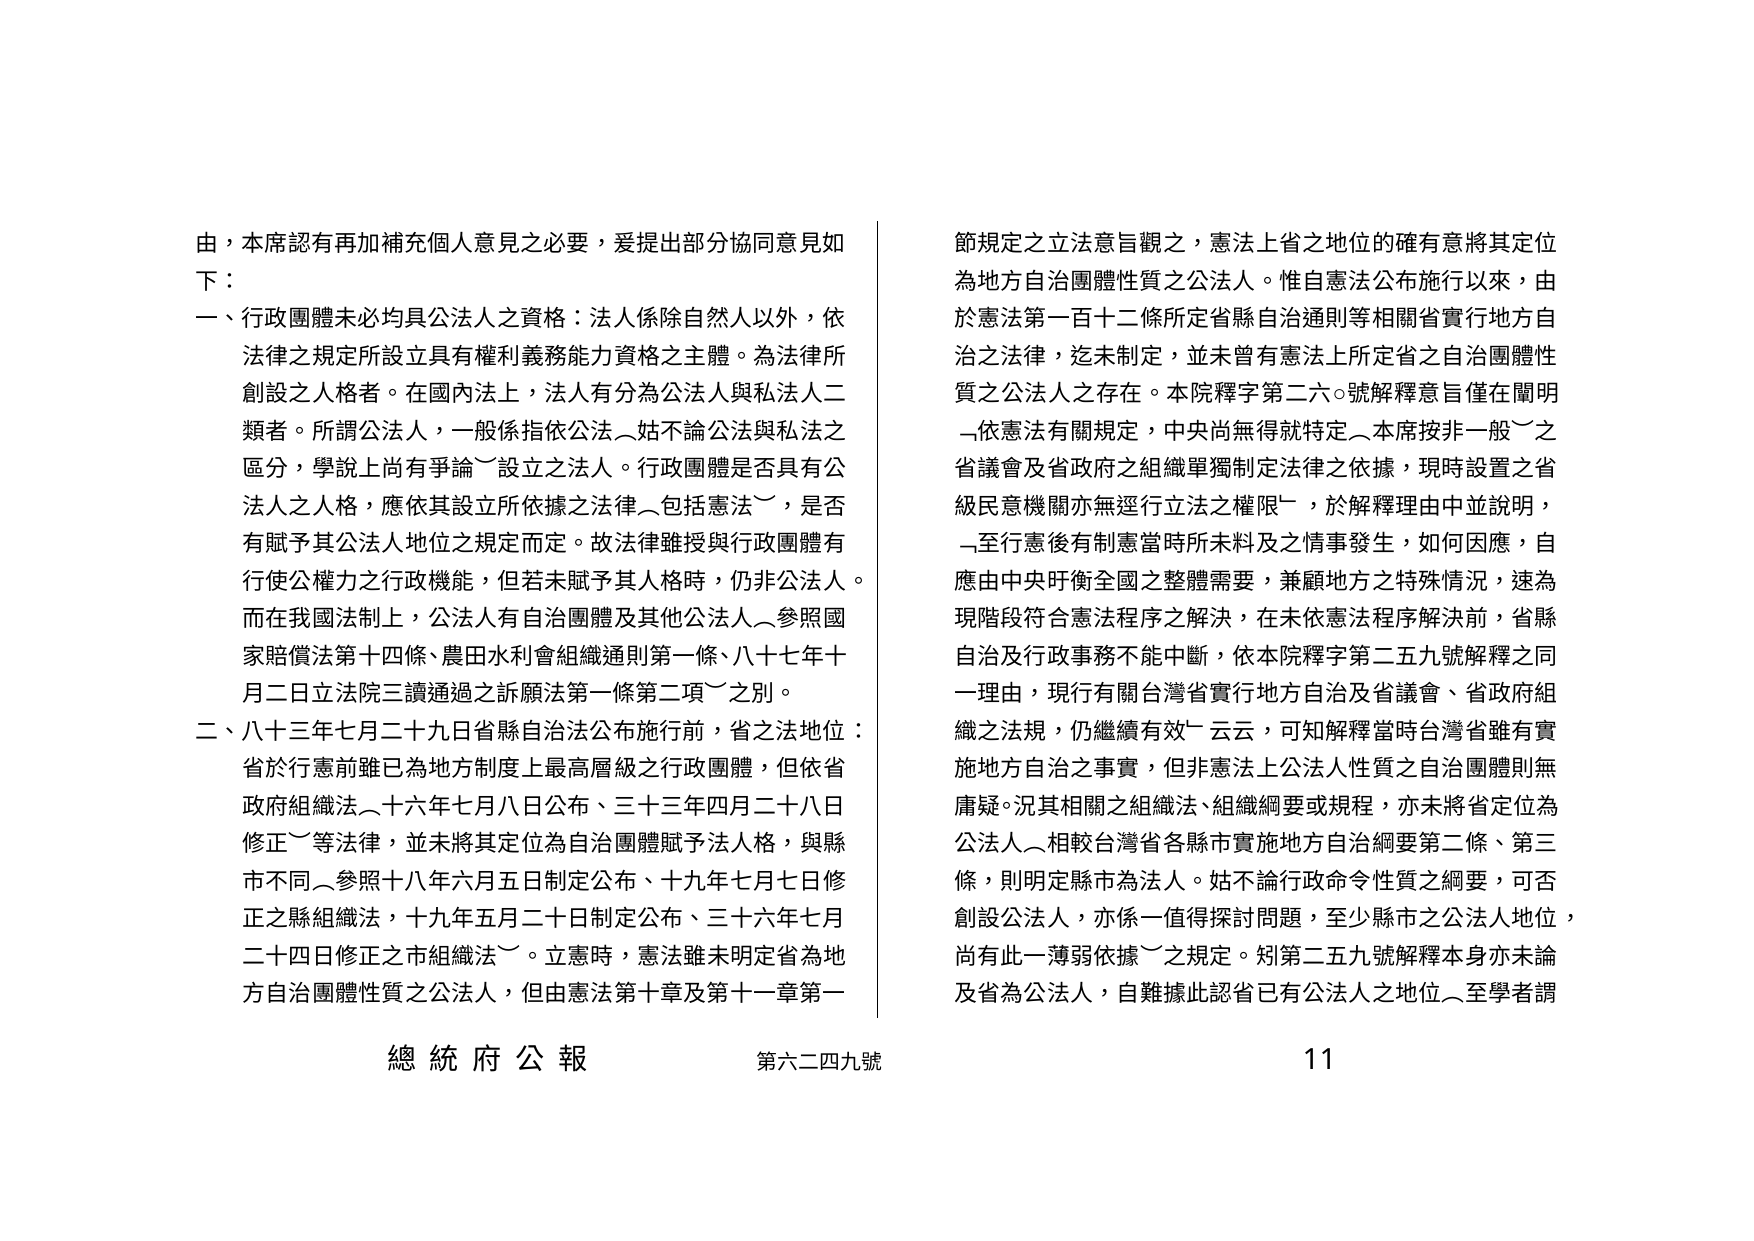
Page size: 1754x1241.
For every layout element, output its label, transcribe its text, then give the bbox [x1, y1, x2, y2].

text 二、八十三年七月二十九日省縣自治法公布施行前，省之法地位：省於行憲前雖已為地方制度上最高層級之行政團體，但依省政府組織法︵十六年七月八日公布、三十三年四月二十八日修正︶等法律，並未將其定位為自治團體賦予法人格，與縣市不同︵參照十八年六月五日制定公布、十九年七月七日修正之縣組織法，十九年五月二十日制定公布、三十六年七月二十四日修正之市組織法︶。立憲時，憲法雖未明定省為地方自治團體性質之公法人，但由憲法第十章及第十一章第一節規定之立法意旨觀之，憲法上省之地位的確有意將其定位為地方自治團體性質之公法人。惟自憲法公布施行以來，由於憲法第一百十二條所定省縣自治通則等相關省實行地方自治之法律，迄未制定，並未曾有憲法上所定省之自治團體性質之公法人之存在。本院釋字第二六○號解釋意旨僅在闡明﹁依憲法有關規定，中央尚無得就特定︵本席按非一般︶之省議會及省政府之組織單獨制定法律之依據，現時設置之省級民意機關亦無逕行立法之權限﹂，於解釋理由中並說明，﹁至行憲後有制憲當時所未料及之情事發生，如何因應，自應由中央旴衡全國之整體需要，兼顧地方之特殊情況，速為現階段符合憲法程序之解決，在未依憲法程序解決前，省縣自治及行政事務不能中斷，依本院釋字第二五九號解釋之同一理由，現行有關台灣省實行地方自治及省議會、省政府組織之法規，仍繼續有效﹂云云，可知解釋當時台灣省雖有實施地方自治之事實，但非憲法上公法人性質之自治團體則無庸疑。況其相關之組織法、組織綱要或規程，亦未將省定位為公法人︵相較台灣省各縣市實施地方自治綱要第二條、第三條，則明定縣市為法人。姑不論行政命令性質之綱要，可否創設公法人，亦係一值得探討問題，至少縣市之公法人地位，尚有此一薄弱依據︶之規定。矧第二五九號解釋本身亦未論及省為公法人，自難據此認省已有公法人之地位︵至學者謂省為公法人之論述，乃學理上之說明，尚非成立公法人之法律上依據，亦難據為省有公法人地位之論據︶。從而，在此期間﹁省﹂僅屬地方制度下之最高層級地方行政團體，應無可置疑。 [907, 222, 1559, 1009]
text 二、八十三年七月二十九日省縣自治法公布施行前，省之法地位：省於行憲前雖已為地方制度上最高層級之行政團體，但依省政府組織法︵十六年七月八日公布、三十三年四月二十八日修正︶等法律，並未將其定位為自治團體賦予法人格，與縣市不同︵參照十八年六月五日制定公布、十九年七月七日修正之縣組織法，十九年五月二十日制定公布、三十六年七月二十四日修正之市組織法︶。立憲時，憲法雖未明定省為地方自治團體性質之公法人，但由憲法第十章及第十一章第一節規定之立法意旨觀之，憲法上省之地位的確有意將其定位為地方自治團體性質之公法人。惟自憲法公布施行以來，由於憲法第一百十二條所定省縣自治通則等相關省實行地方自治之法律，迄未制定，並未曾有憲法上所定省之自治團體性質之公法人之存在。本院釋字第二六○號解釋意旨僅在闡明﹁依憲法有關規定，中央尚無得就特定︵本席按非一般︶之省議會及省政府之組織單獨制定法律之依據，現時設置之省級民意機關亦無逕行立法之權限﹂，於解釋理由中並說明，﹁至行憲後有制憲當時所未料及之情事發生，如何因應，自應由中央旴衡全國之整體需要，兼顧地方之特殊情況，速為現階段符合憲法程序之解決，在未依憲法程序解決前，省縣自治及行政事務不能中斷，依本院釋字第二五九號解釋之同一理由，現行有關台灣省實行地方自治及省議會、省政府組織之法規，仍繼續有效﹂云云，可知解釋當時台灣省雖有實施地方自治之事實，但非憲法上公法人性質之自治團體則無庸疑。況其相關之組織法、組織綱要或規程，亦未將省定位為公法人︵相較台灣省各縣市實施地方自治綱要第二條、第三條，則明定縣市為法人。姑不論行政命令性質之綱要，可否創設公法人，亦係一值得探討問題，至少縣市之公法人地位，尚有此一薄弱依據︶之規定。矧第二五九號解釋本身亦未論及省為公法人，自難據此認省已有公法人之地位︵至學者謂省為公法人之論述，乃學理上之說明，尚非成立公法人之法律上依據，亦難據為省有公法人地位之論據︶。從而，在此期間﹁省﹂僅屬地方制度下之最高層級地方行政團體，應無可置疑。 [195, 709, 847, 1009]
text 由，本席認有再加補充個人意見之必要，爰提出部分協同意見如下： [195, 222, 847, 297]
text 一、行政團體未必均具公法人之資格：法人係除自然人以外，依法律之規定所設立具有權利義務能力資格之主體。為法律所創設之人格者。在國內法上，法人有分為公法人與私法人二類者。所謂公法人，一般係指依公法︵姑不論公法與私法之區分，學說上尚有爭論︶設立之法人。行政團體是否具有公法人之人格，應依其設立所依據之法律︵包括憲法︶，是否有賦予其公法人地位之規定而定。故法律雖授與行政團體有行使公權力之行政機能，但若未賦予其人格時，仍非公法人。而在我國法制上，公法人有自治團體及其他公法人︵參照國家賠償法第十四條、農田水利會組織通則第一條、八十七年十月二日立法院三讀通過之訴願法第一條第二項︶之別。 [195, 297, 847, 709]
